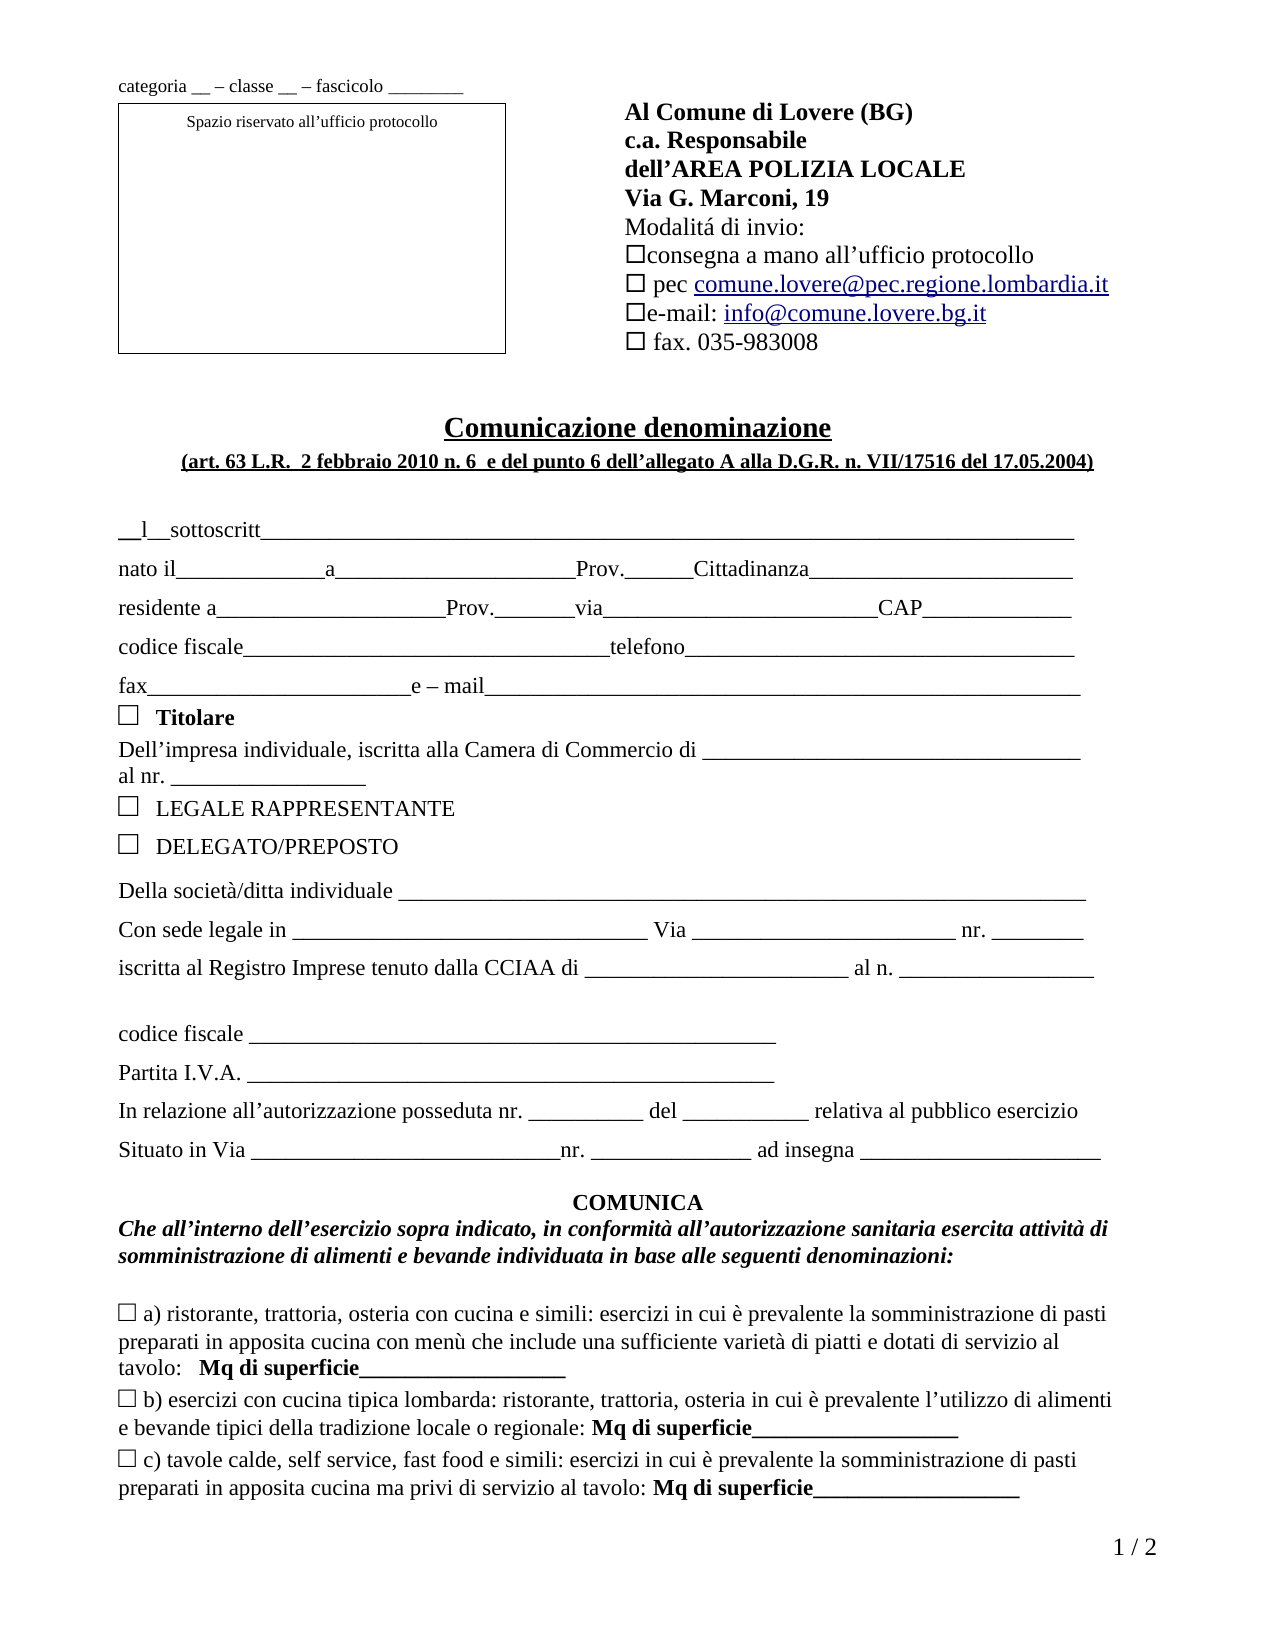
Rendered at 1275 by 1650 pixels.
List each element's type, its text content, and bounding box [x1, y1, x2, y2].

text Della società/ditta individuale ____________________________________________________________ [118, 877, 1157, 903]
text preparati in apposita cucina ma privi di servizio al tavolo: Mq di superficie__________________ [118, 1474, 1157, 1500]
text Partita I.V.A. ______________________________________________ [118, 1058, 1157, 1085]
list LEGALE RAPPRESENTANTE [118, 789, 1157, 826]
text □ b) esercizi con cucina tipica lombarda: ristorante, trattoria, osteria in cui è prevalente l’utilizzo di alimenti [118, 1381, 1157, 1414]
text dell’AREA POLIZIA LOCALE [624, 154, 1157, 183]
text categoria __ – classe __ – fascicolo _________ [118, 75, 1157, 97]
text Dell’impresa individuale, iscritta alla Camera di Commercio di _________________________________ [118, 736, 1157, 762]
text Via G. Marconi, 19 [624, 183, 1157, 212]
text COMUNICA [118, 1189, 1157, 1215]
text nato il_____________a_____________________Prov.______Cittadinanza_______________________ [118, 555, 1157, 582]
text Con sede legale in _______________________________ Via _______________________ nr. ________ [118, 916, 1157, 942]
text Situato in Via ___________________________nr. ______________ ad insegna _____________________ [118, 1136, 1157, 1163]
text Spazio riservato all’ufficio protocollo [134, 112, 490, 131]
text [119, 104, 505, 353]
text codice fiscale ______________________________________________ [118, 1020, 1157, 1046]
text In relazione all’autorizzazione posseduta nr. __________ del ___________ relativa al pubblico esercizio [118, 1097, 1157, 1124]
text Che all’interno dell’esercizio sopra indicato, in conformità all’autorizzazione sanitaria esercita attività di somministrazione di alimenti e bevande individuata in base alle seguenti denominazioni: [118, 1215, 1157, 1268]
text  fax. 035-983008 [624, 327, 1157, 355]
text consegna a mano all’ufficio protocollo [624, 240, 1157, 269]
text e-mail: info@comune.lovere.bg.it [624, 298, 1157, 327]
text Al Comune di Lovere (BG) [624, 97, 1157, 125]
text iscritta al Registro Imprese tenuto dalla CCIAA di _______________________ al n. _________________ [118, 954, 1157, 981]
text Modalitá di invio: [624, 212, 1157, 240]
text  pec comune.lovere@pec.regione.lombardia.it [624, 269, 1157, 298]
text tavolo: Mq di superficie__________________ [118, 1354, 1157, 1381]
text residente a____________________Prov._______via________________________CAP_____________ [118, 594, 1157, 620]
text preparati in apposita cucina con menù che include una sufficiente varietà di piatti e dotati di servizio al [118, 1328, 1157, 1354]
text □ a) ristorante, trattoria, osteria con cucina e simili: esercizi in cui è prevalente la somministrazione di pasti [118, 1294, 1157, 1328]
text Comunicazione denominazione [118, 410, 1157, 444]
text e bevande tipici della tradizione locale o regionale: Mq di superficie__________________ [118, 1414, 1157, 1441]
text (art. 63 L.R. 2 febbraio 2010 n. 6 e del punto 6 dell’allegato A alla D.G.R. n. VII/17516 del 17.05.2004) [118, 449, 1157, 473]
text __l__sottoscritt_______________________________________________________________________ [118, 516, 1157, 543]
text □ c) tavole calde, self service, fast food e simili: esercizi in cui è prevalente la somministrazione di pasti [118, 1441, 1157, 1474]
text codice fiscale________________________________telefono__________________________________ [118, 633, 1157, 659]
list DELEGATO/PREPOSTO [118, 826, 1157, 864]
text fax_______________________e – mail____________________________________________________ [118, 672, 1157, 698]
list Titolare [118, 698, 1157, 736]
text al nr. _________________ [118, 762, 1157, 789]
text c.a. Responsabile [624, 125, 1157, 154]
